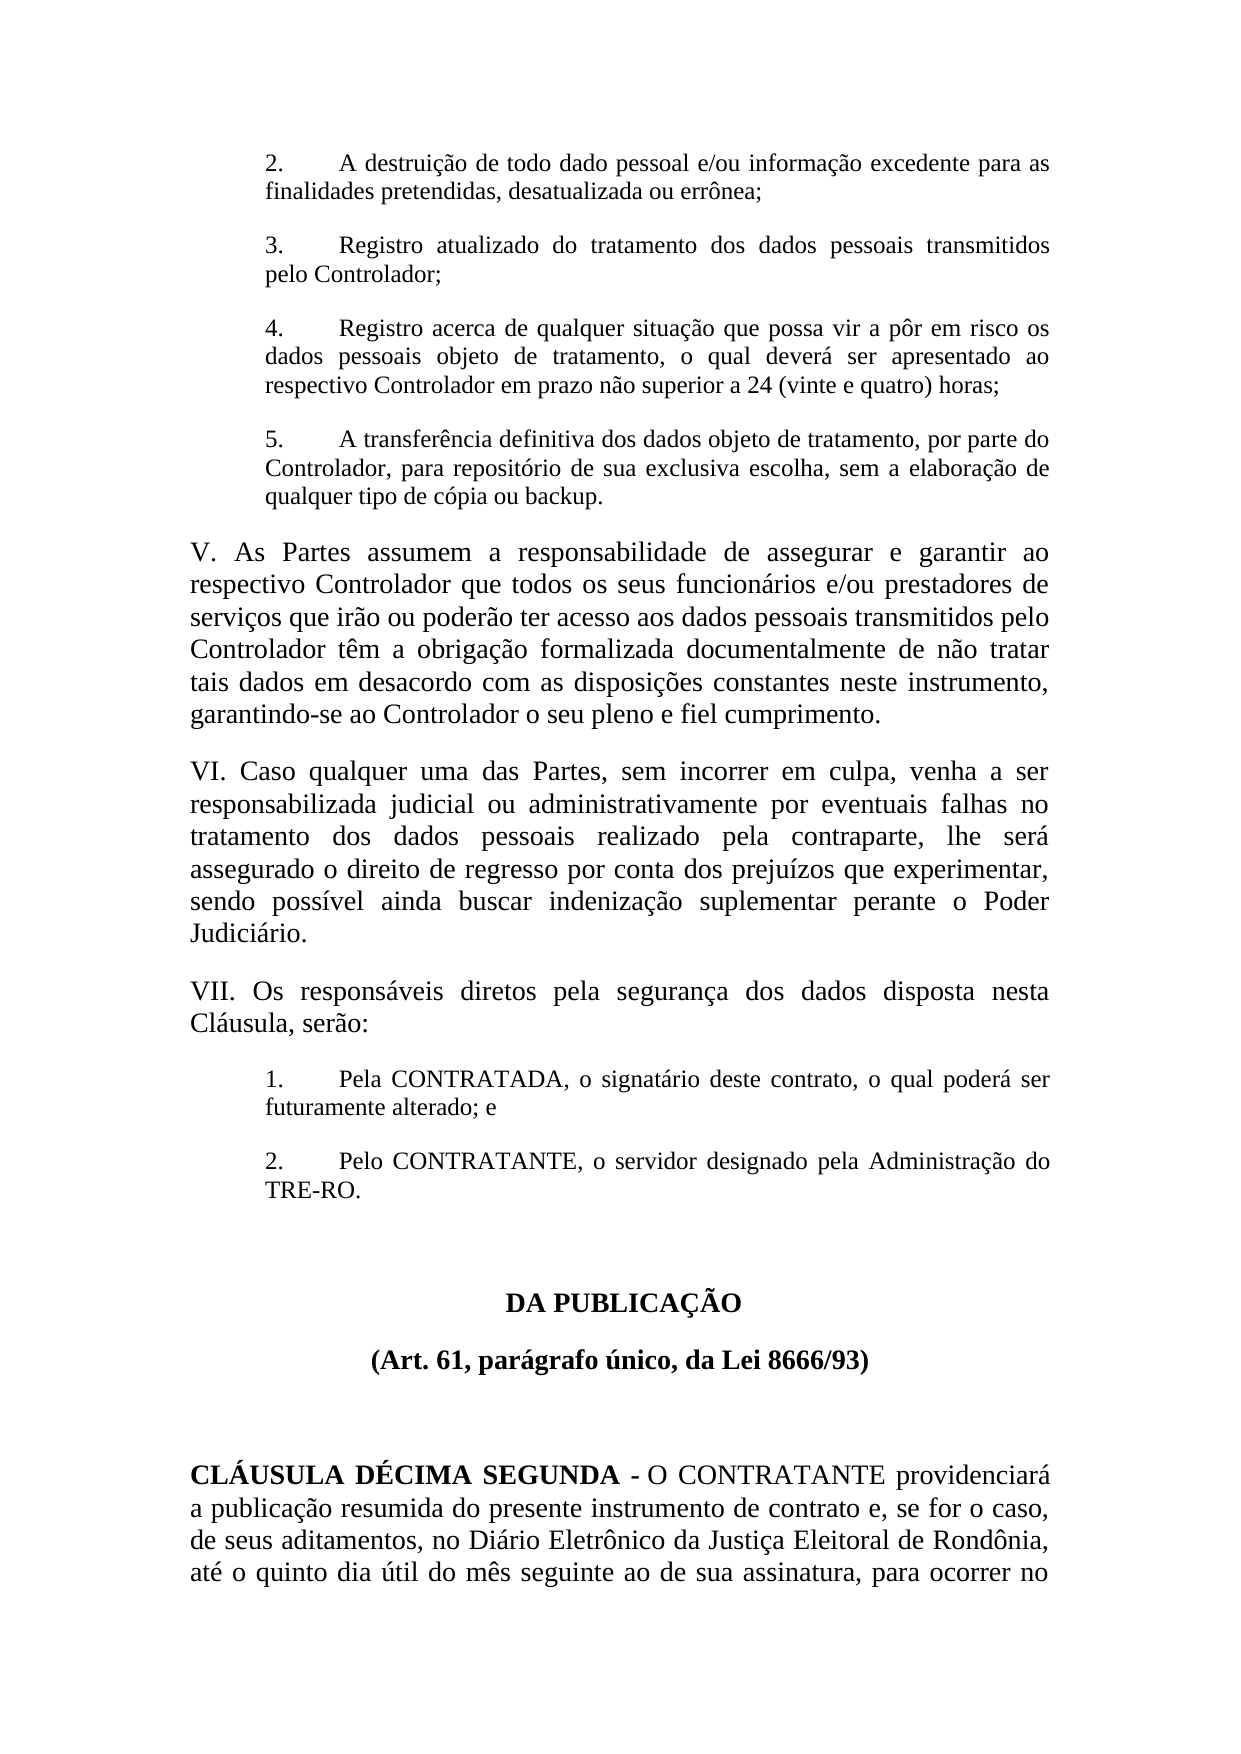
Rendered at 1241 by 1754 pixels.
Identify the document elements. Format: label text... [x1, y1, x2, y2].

list Pelo CONTRATANTE, o servidor designado pela Administração do TRE-RO. [265, 1146, 1051, 1204]
text VI. Caso qualquer uma das Partes, sem incorrer em culpa, venha a ser responsabilizada judicial ou administrativamente por eventuais falhas no tratamento dos dados pessoais realizado pela contraparte, lhe será assegurado o direito de regresso por conta dos prejuízos que experimentar, sendo possível ainda buscar indenização suplementar perante o Poder Judiciário. [190, 754, 1051, 949]
list A destruição de todo dado pessoal e/ou informação excedente para as finalidades pretendidas, desatualizada ou errônea; [265, 148, 1051, 205]
list Pela CONTRATADA, o signatário deste contrato, o qual poderá ser futuramente alterado; e [265, 1064, 1051, 1121]
text DA PUBLICAÇÃO [190, 1286, 1051, 1318]
text CLÁUSULA DÉCIMA SEGUNDA - O CONTRATANTE providenciará a publicação resumida do presente instrumento de contrato e, se for o caso, de seus aditamentos, no Diário Eletrônico da Justiça Eleitoral de Rondônia, até o quinto dia útil do mês seguinte ao de sua assinatura, para ocorrer no [190, 1458, 1051, 1588]
list Registro atualizado do tratamento dos dados pessoais transmitidos pelo Controlador; [265, 230, 1051, 288]
list A transferência definitiva dos dados objeto de tratamento, por parte do Controlador, para repositório de sua exclusiva escolha, sem a elaboração de qualquer tipo de cópia ou backup. [265, 424, 1051, 510]
text (Art. 61, parágrafo único, da Lei 8666/93) [190, 1343, 1051, 1376]
text V. As Partes assumem a responsabilidade de assegurar e garantir ao respectivo Controlador que todos os seus funcionários e/ou prestadores de serviços que irão ou poderão ter acesso aos dados pessoais transmitidos pelo Controlador têm a obrigação formalizada documentalmente de não tratar tais dados em desacordo com as disposições constantes neste instrumento, garantindo-se ao Controlador o seu pleno e fiel cumprimento. [190, 535, 1051, 729]
list Registro acerca de qualquer situação que possa vir a pôr em risco os dados pessoais objeto de tratamento, o qual deverá ser apresentado ao respectivo Controlador em prazo não superior a 24 (vinte e quatro) horas; [265, 313, 1051, 399]
text VII. Os responsáveis diretos pela segurança dos dados disposta nesta Cláusula, serão: [190, 974, 1051, 1039]
